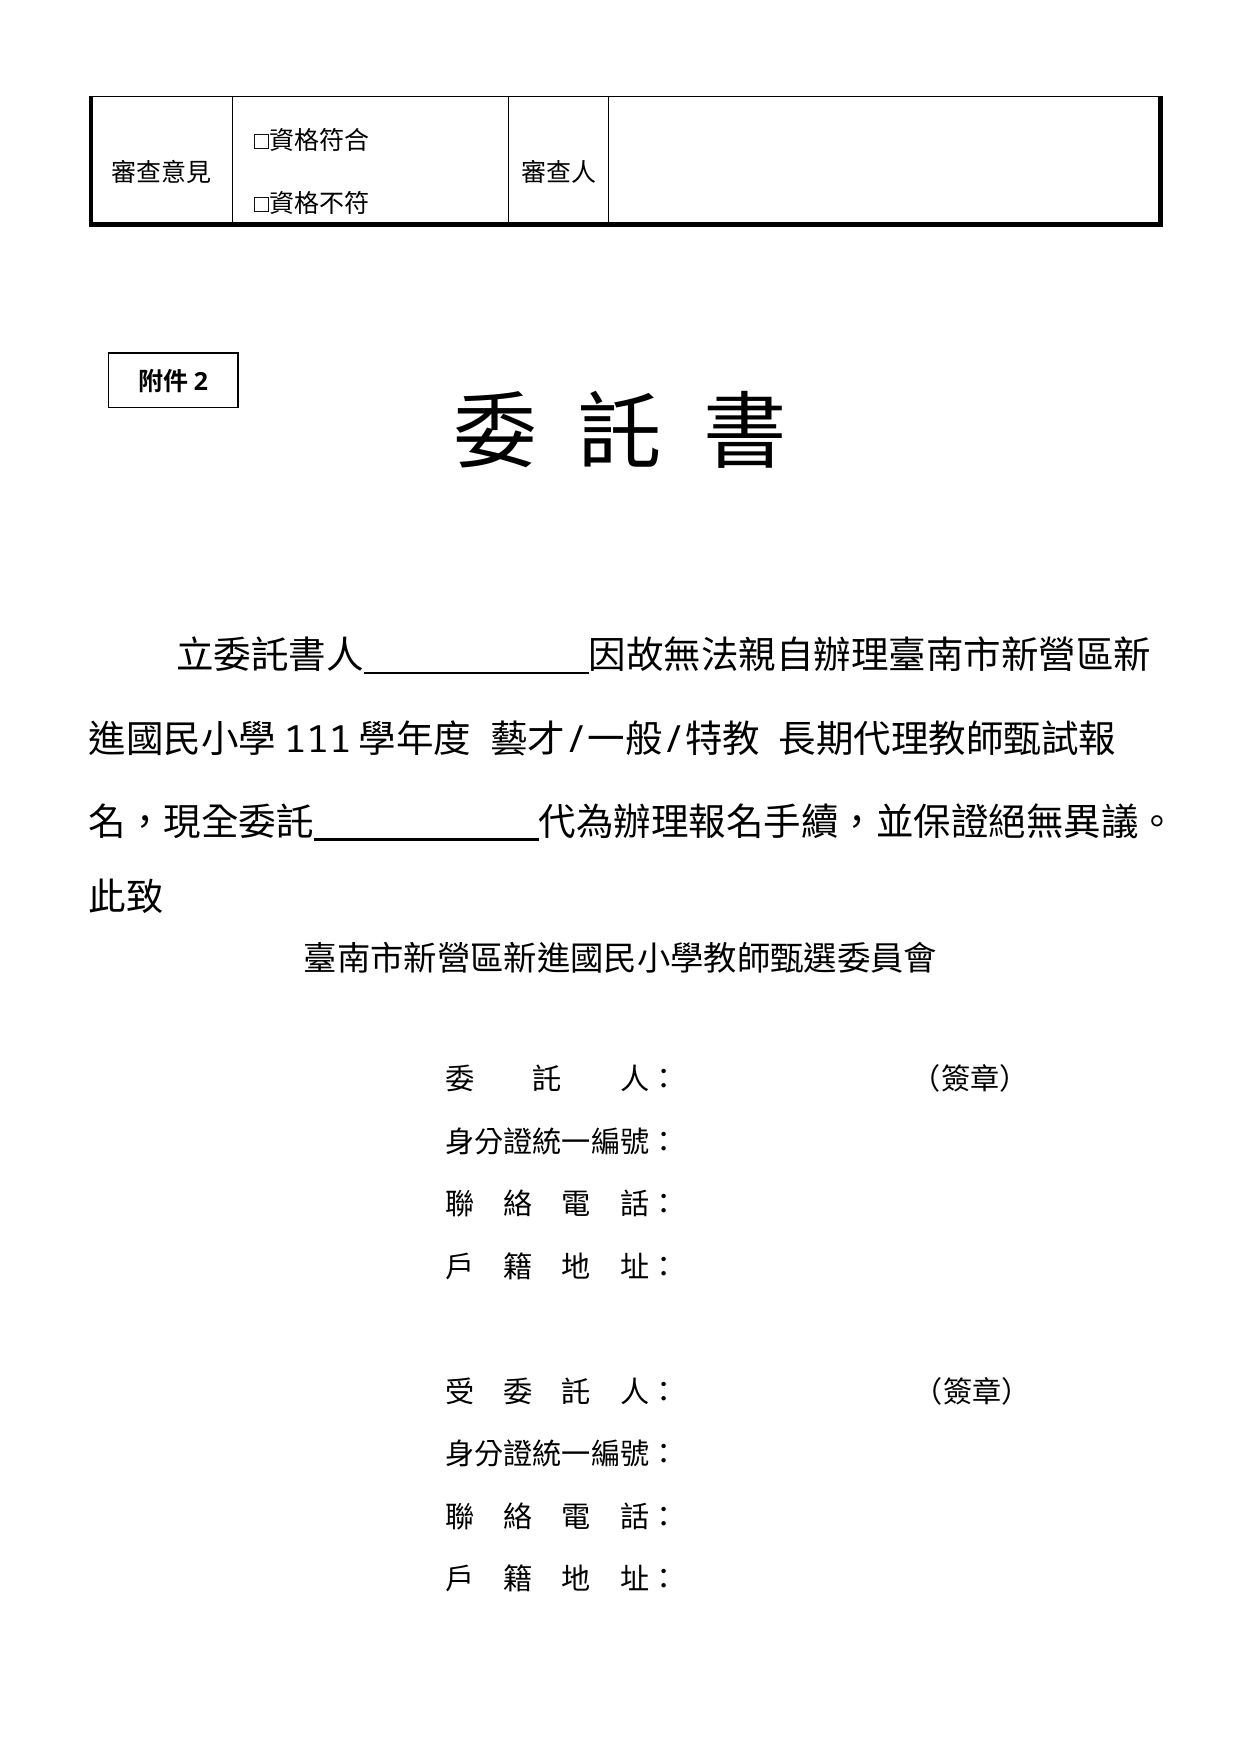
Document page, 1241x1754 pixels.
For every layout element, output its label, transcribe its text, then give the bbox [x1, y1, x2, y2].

text 戶 籍 地 址： [439, 1227, 1152, 1289]
text 此致 [89, 852, 1152, 914]
table_cell [609, 97, 1158, 222]
text 戶 籍 地 址： [439, 1539, 1152, 1602]
text 身分證統一編號： [439, 1102, 1152, 1164]
text 委 託 書 [89, 352, 1152, 477]
text 立委託書人 因故無法親自辦理臺南市新營區新進國民小學111學年度 藝才/一般/特教 長期代理教師甄試報名，現全委託 代為辦理報名手續，並保證絕無異議。 [89, 602, 1152, 852]
text 聯 絡 電 話： [439, 1164, 1152, 1227]
text 身分證統一編號： [439, 1414, 1152, 1477]
table_cell □資格符合 □資格不符 [233, 97, 508, 222]
text 聯 絡 電 話： [439, 1477, 1152, 1539]
text 臺南市新營區新進國民小學教師甄選委員會 [89, 914, 1152, 977]
text 附件2 [124, 361, 222, 397]
text 受 委 託 人： （簽章） [439, 1352, 1152, 1414]
text 委 託 人： （簽章） [439, 1039, 1152, 1102]
table_cell 審查意見 [93, 97, 232, 222]
table_cell 審查人 [509, 97, 608, 222]
